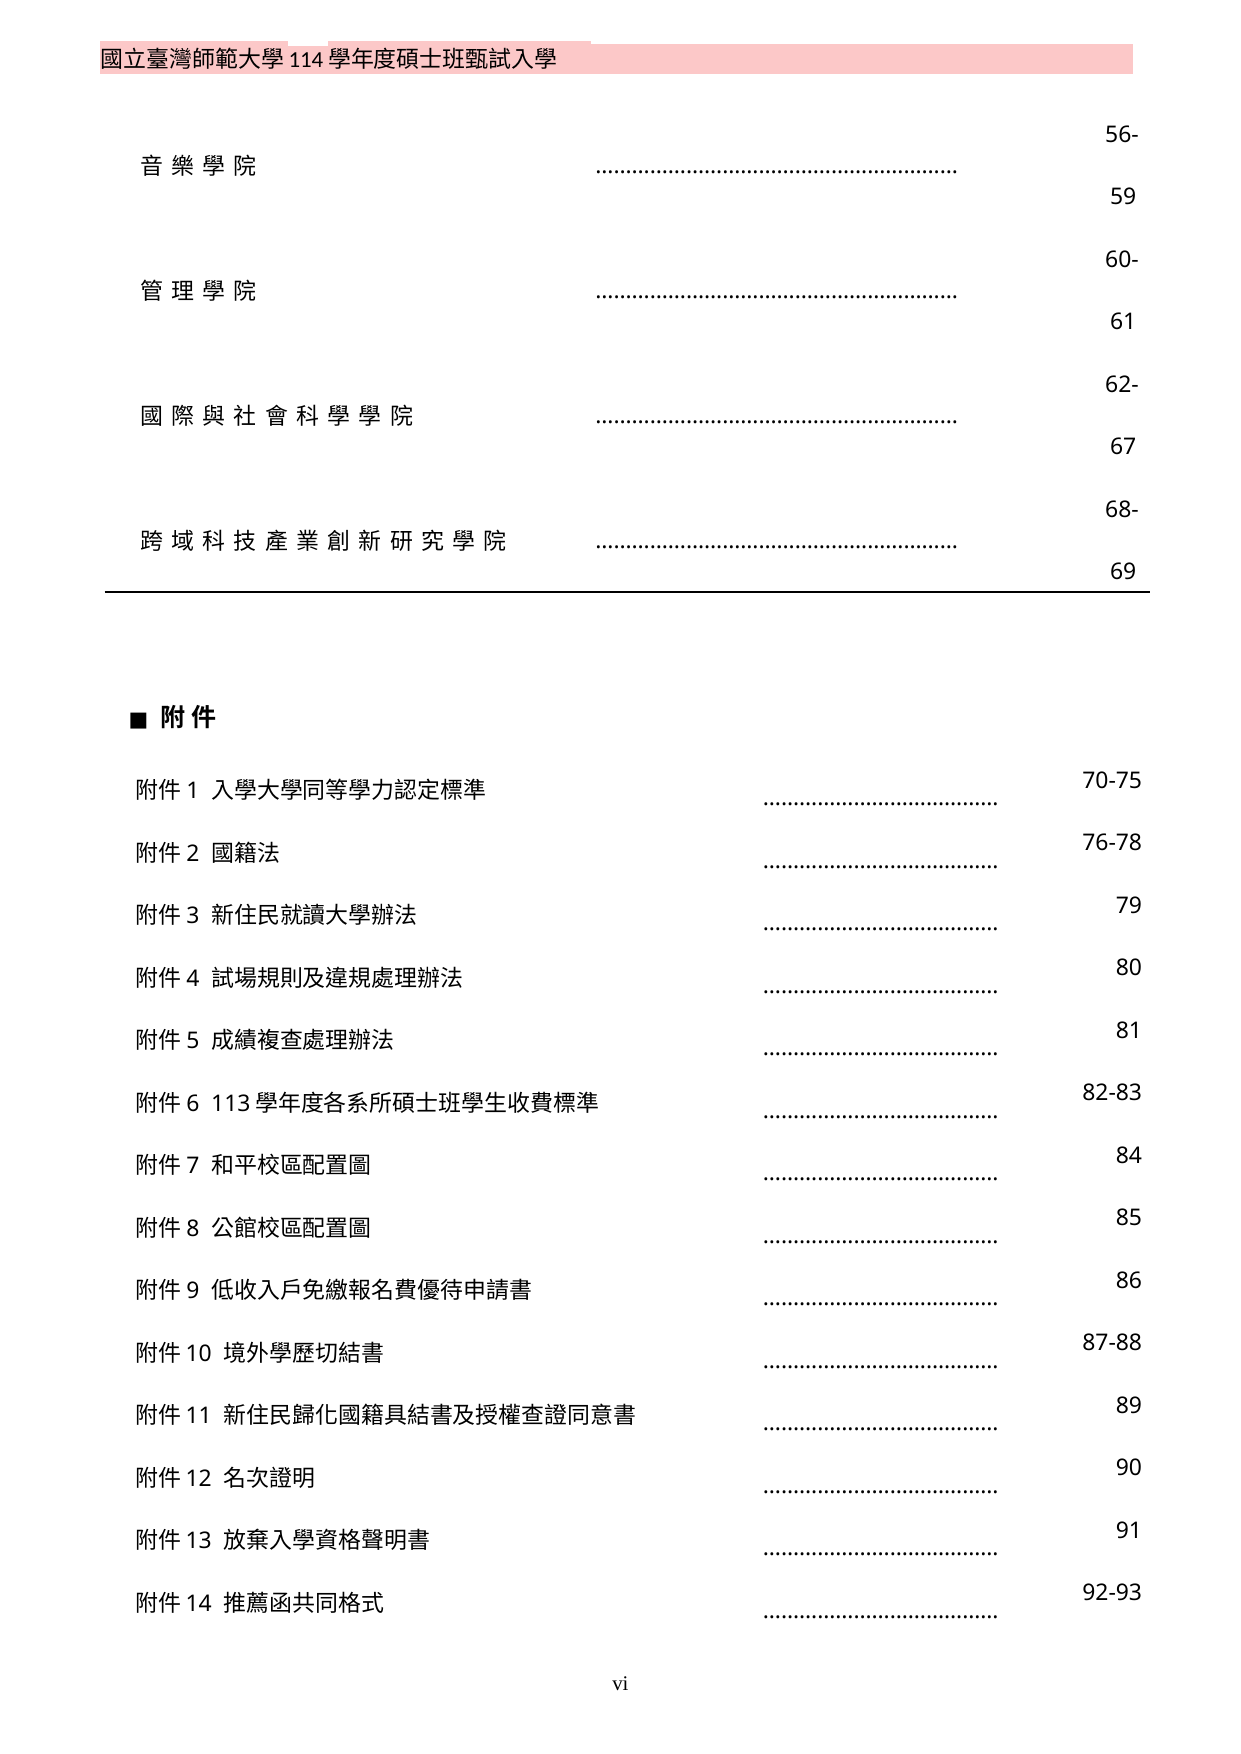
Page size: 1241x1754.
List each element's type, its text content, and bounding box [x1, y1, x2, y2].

table_cell ………………………………… [740, 1005, 1049, 1067]
table_cell 76-78 [1050, 818, 1153, 880]
table_cell 附件 3 新住民就讀大學辦法 [105, 880, 739, 942]
table_cell 81 [1050, 1005, 1153, 1067]
table_cell 85 [1050, 1193, 1153, 1255]
table_cell 音樂學院 [105, 91, 577, 216]
table_cell ………………………………… [740, 1318, 1049, 1380]
table_cell 附件 5 成績複查處理辦法 [105, 1005, 739, 1067]
table_cell 79 [1050, 880, 1153, 942]
table_cell 附件14 推薦函共同格式 [105, 1568, 739, 1630]
table_cell ………………………………… [740, 943, 1049, 1005]
table_cell …………………………………………………… [577, 341, 1064, 466]
table_cell …………………………………………………… [577, 91, 1064, 216]
table_cell 附件11 新住民歸化國籍具結書及授權查證同意書 [105, 1380, 739, 1442]
table_cell 89 [1050, 1380, 1153, 1442]
table_header ■ 附件 [105, 655, 1153, 755]
table_cell 附件 2 國籍法 [105, 818, 739, 880]
table_cell ………………………………… [740, 818, 1049, 880]
table_cell 跨域科技產業創新研究學院 [105, 466, 577, 591]
table_cell 附件12 名次證明 [105, 1443, 739, 1505]
table_cell 92-93 [1050, 1568, 1153, 1630]
table_cell …………………………………………………… [577, 466, 1064, 591]
table_cell ………………………………… [740, 755, 1049, 817]
table_cell 56-59 [1064, 91, 1150, 216]
table_cell 86 [1050, 1255, 1153, 1317]
table_cell ………………………………… [740, 1443, 1049, 1505]
table_cell 82-83 [1050, 1068, 1153, 1130]
table_cell 附件10 境外學歷切結書 [105, 1318, 739, 1380]
table_cell 附件 9 低收入戶免繳報名費優待申請書 [105, 1255, 739, 1317]
table_cell …………………………………………………… [577, 216, 1064, 341]
table_cell 62-67 [1064, 341, 1150, 466]
table_cell ………………………………… [740, 1505, 1049, 1567]
table_cell ………………………………… [740, 1068, 1049, 1130]
table_cell 70-75 [1050, 755, 1153, 817]
table_cell 80 [1050, 943, 1153, 1005]
table_cell 附件 8 公館校區配置圖 [105, 1193, 739, 1255]
table_cell 附件13 放棄入學資格聲明書 [105, 1505, 739, 1567]
table_cell 91 [1050, 1505, 1153, 1567]
table_cell 管理學院 [105, 216, 577, 341]
table_cell ………………………………… [740, 1568, 1049, 1630]
table_cell 國際與社會科學學院 [105, 341, 577, 466]
table_cell 90 [1050, 1443, 1153, 1505]
table_cell ………………………………… [740, 1130, 1049, 1192]
table_cell ………………………………… [740, 880, 1049, 942]
table_cell 84 [1050, 1130, 1153, 1192]
table_cell ………………………………… [740, 1380, 1049, 1442]
table_cell 附件 1 入學大學同等學力認定標準 [105, 755, 739, 817]
table_cell 87-88 [1050, 1318, 1153, 1380]
table_cell ………………………………… [740, 1193, 1049, 1255]
table_cell 附件 4 試場規則及違規處理辦法 [105, 943, 739, 1005]
table_cell 60-61 [1064, 216, 1150, 341]
table_cell ………………………………… [740, 1255, 1049, 1317]
table_cell 68-69 [1064, 466, 1150, 591]
table_cell 附件 6 113學年度各系所碩士班學生收費標準 [105, 1068, 739, 1130]
table_cell 附件 7 和平校區配置圖 [105, 1130, 739, 1192]
